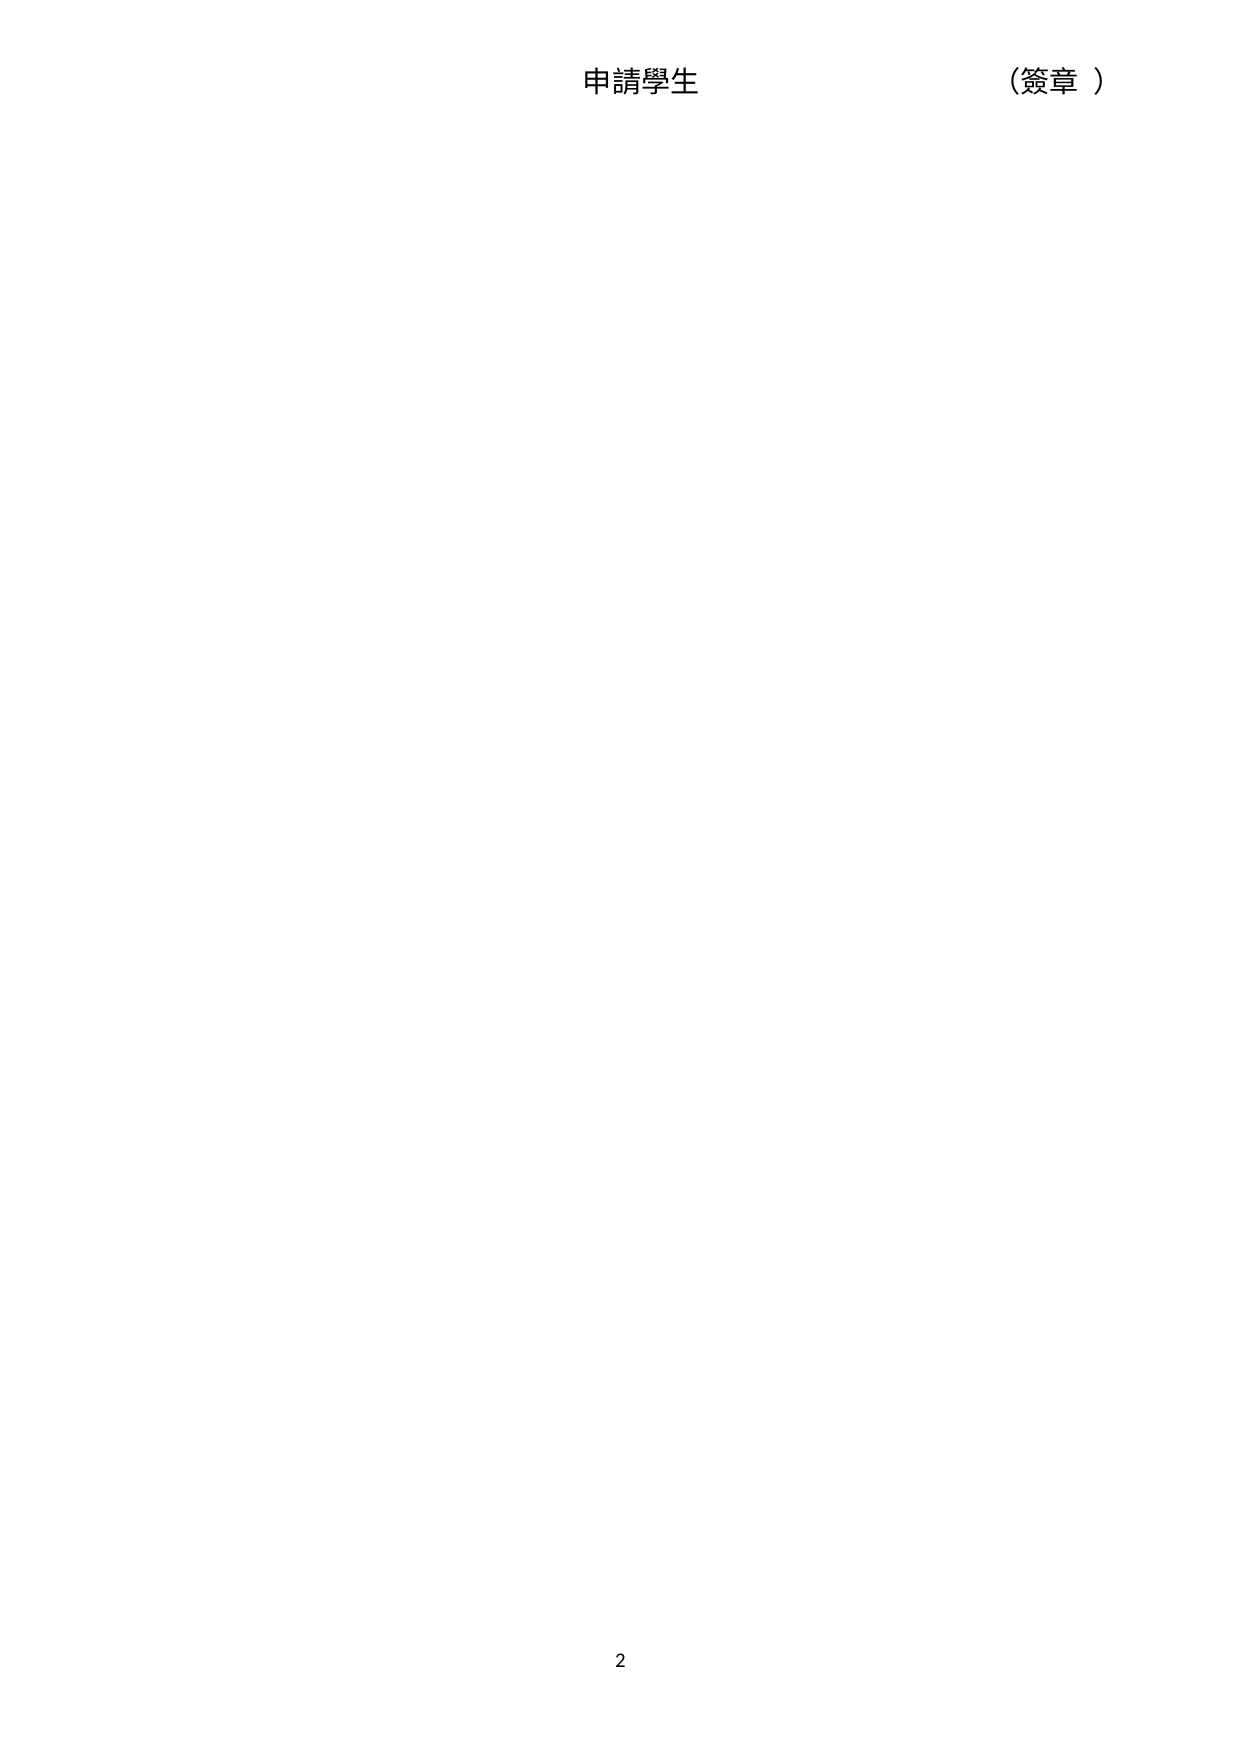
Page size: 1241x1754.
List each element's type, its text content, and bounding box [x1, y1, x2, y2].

text 申請學生 （簽章 ） [118, 59, 1122, 101]
